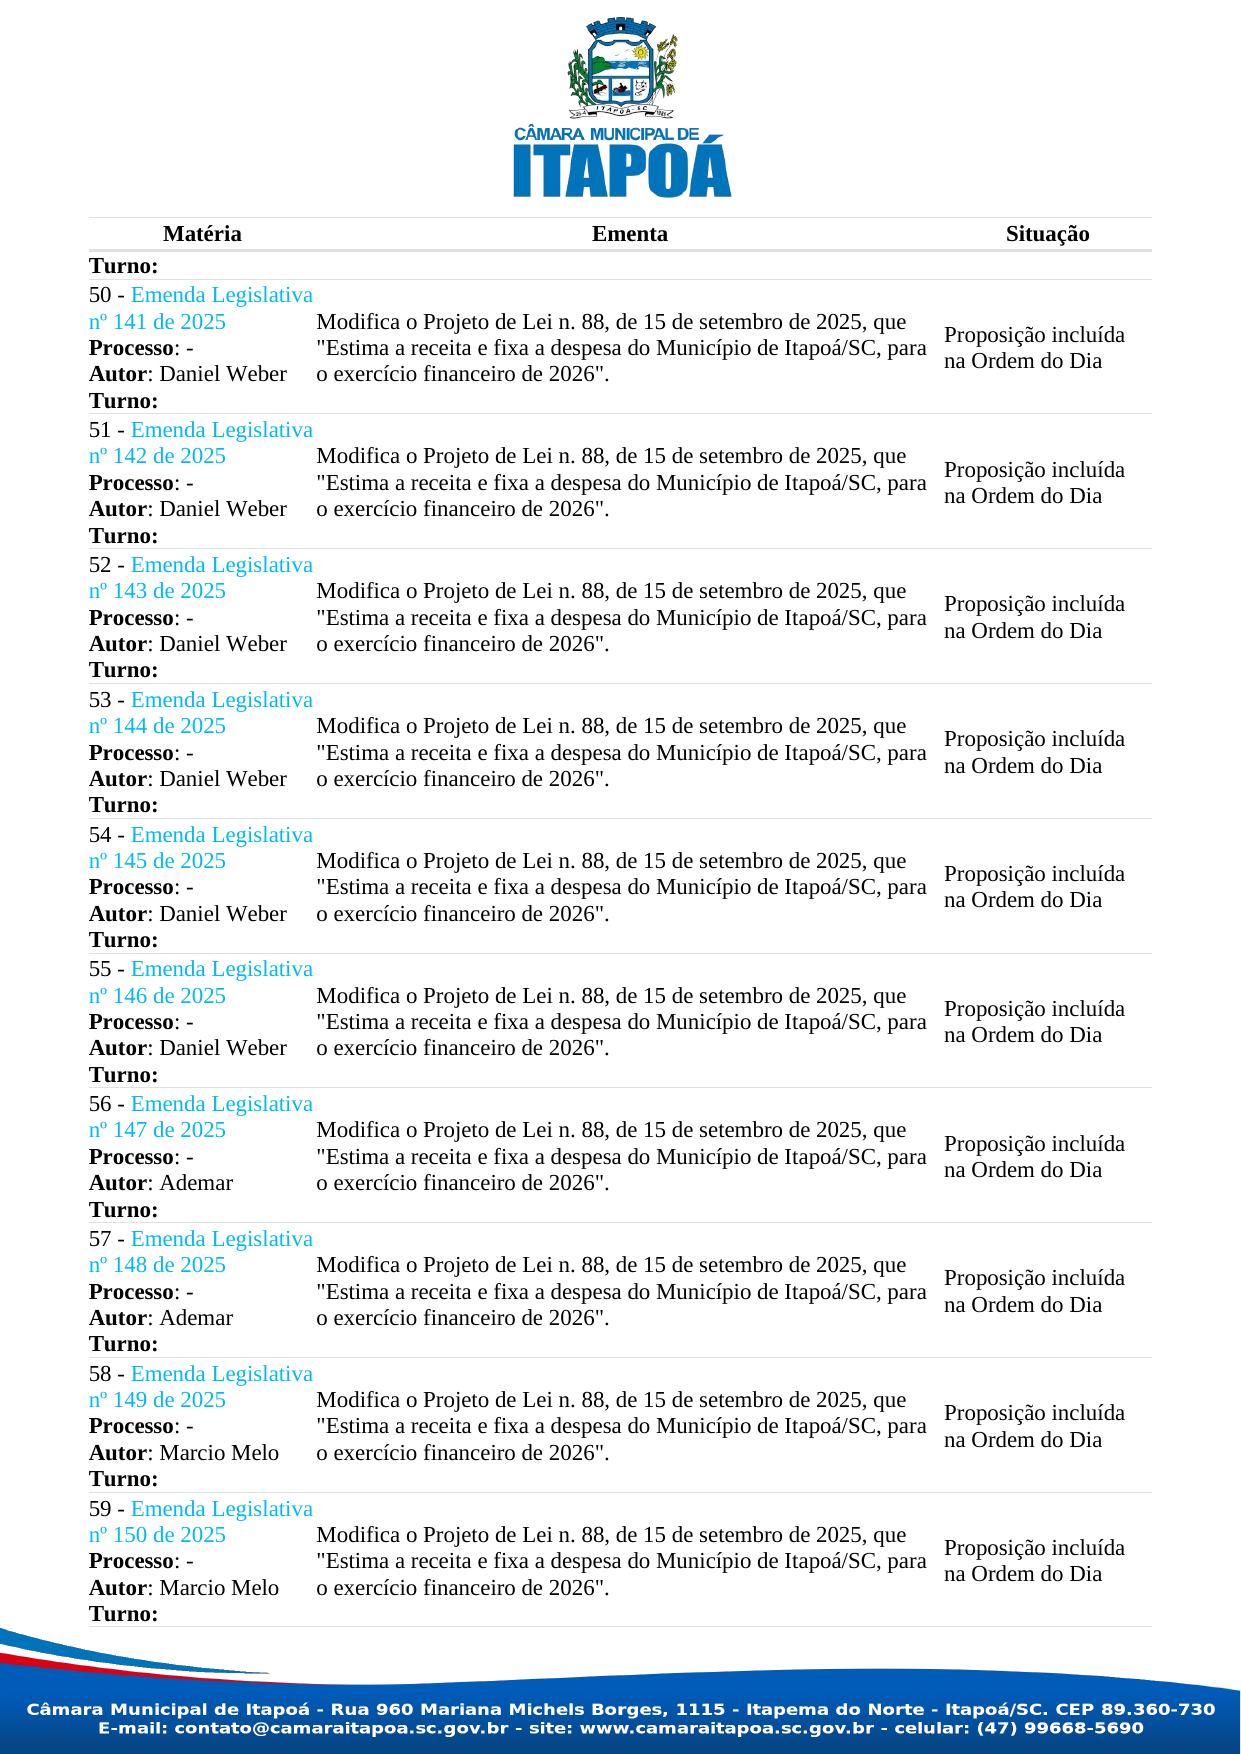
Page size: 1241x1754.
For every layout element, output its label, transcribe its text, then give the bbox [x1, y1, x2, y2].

table_cell [944, 252, 1152, 278]
table_header Matéria [89, 218, 316, 249]
table_cell 54 - Emenda Legislativa nº 145 de 2025 Processo: - Autor: Daniel Weber Turno: [89, 819, 316, 952]
table_cell 52 - Emenda Legislativa nº 143 de 2025 Processo: - Autor: Daniel Weber Turno: [89, 549, 316, 683]
table_cell 50 - Emenda Legislativa nº 141 de 2025 Processo: - Autor: Daniel Weber Turno: [89, 280, 316, 413]
table_cell Modifica o Projeto de Lei n. 88, de 15 de setembro de 2025, que "Estima a receita e fixa a despesa do Município de Itapoá/SC, para o exercício financeiro de 2026". [316, 1493, 944, 1626]
table_cell Proposição incluída na Ordem do Dia [944, 819, 1152, 952]
table_cell Proposição incluída na Ordem do Dia [944, 1088, 1152, 1222]
table_cell Modifica o Projeto de Lei n. 88, de 15 de setembro de 2025, que "Estima a receita e fixa a despesa do Município de Itapoá/SC, para o exercício financeiro de 2026". [316, 1223, 944, 1357]
picture [0, 1628, 1241, 1754]
table_cell Modifica o Projeto de Lei n. 88, de 15 de setembro de 2025, que "Estima a receita e fixa a despesa do Município de Itapoá/SC, para o exercício financeiro de 2026". [316, 414, 944, 548]
table_cell 58 - Emenda Legislativa nº 149 de 2025 Processo: - Autor: Marcio Melo Turno: [89, 1358, 316, 1492]
table_cell Modifica o Projeto de Lei n. 88, de 15 de setembro de 2025, que "Estima a receita e fixa a despesa do Município de Itapoá/SC, para o exercício financeiro de 2026". [316, 954, 944, 1087]
table_cell Proposição incluída na Ordem do Dia [944, 1493, 1152, 1626]
table_cell Proposição incluída na Ordem do Dia [944, 1358, 1152, 1492]
table_cell Proposição incluída na Ordem do Dia [944, 1223, 1152, 1357]
table_cell Modifica o Projeto de Lei n. 88, de 15 de setembro de 2025, que "Estima a receita e fixa a despesa do Município de Itapoá/SC, para o exercício financeiro de 2026". [316, 1358, 944, 1492]
table_cell 55 - Emenda Legislativa nº 146 de 2025 Processo: - Autor: Daniel Weber Turno: [89, 954, 316, 1087]
table_cell Modifica o Projeto de Lei n. 88, de 15 de setembro de 2025, que "Estima a receita e fixa a despesa do Município de Itapoá/SC, para o exercício financeiro de 2026". [316, 684, 944, 818]
table_cell Proposição incluída na Ordem do Dia [944, 954, 1152, 1087]
table_cell 53 - Emenda Legislativa nº 144 de 2025 Processo: - Autor: Daniel Weber Turno: [89, 684, 316, 818]
table_header Situação [944, 218, 1152, 249]
table_header Ementa [316, 218, 944, 249]
table_cell Turno: [89, 252, 316, 278]
table_cell Proposição incluída na Ordem do Dia [944, 280, 1152, 413]
table_cell Proposição incluída na Ordem do Dia [944, 684, 1152, 818]
table_cell Proposição incluída na Ordem do Dia [944, 414, 1152, 548]
table_cell Modifica o Projeto de Lei n. 88, de 15 de setembro de 2025, que "Estima a receita e fixa a despesa do Município de Itapoá/SC, para o exercício financeiro de 2026". [316, 1088, 944, 1222]
table_cell 51 - Emenda Legislativa nº 142 de 2025 Processo: - Autor: Daniel Weber Turno: [89, 414, 316, 548]
table_cell Modifica o Projeto de Lei n. 88, de 15 de setembro de 2025, que "Estima a receita e fixa a despesa do Município de Itapoá/SC, para o exercício financeiro de 2026". [316, 549, 944, 683]
picture [510, 14, 734, 198]
table_cell 59 - Emenda Legislativa nº 150 de 2025 Processo: - Autor: Marcio Melo Turno: [89, 1493, 316, 1626]
table_cell Modifica o Projeto de Lei n. 88, de 15 de setembro de 2025, que "Estima a receita e fixa a despesa do Município de Itapoá/SC, para o exercício financeiro de 2026". [316, 819, 944, 952]
table_cell [316, 252, 944, 278]
table_cell 57 - Emenda Legislativa nº 148 de 2025 Processo: - Autor: Ademar Turno: [89, 1223, 316, 1357]
table_cell 56 - Emenda Legislativa nº 147 de 2025 Processo: - Autor: Ademar Turno: [89, 1088, 316, 1222]
table_cell Modifica o Projeto de Lei n. 88, de 15 de setembro de 2025, que "Estima a receita e fixa a despesa do Município de Itapoá/SC, para o exercício financeiro de 2026". [316, 280, 944, 413]
table_cell Proposição incluída na Ordem do Dia [944, 549, 1152, 683]
